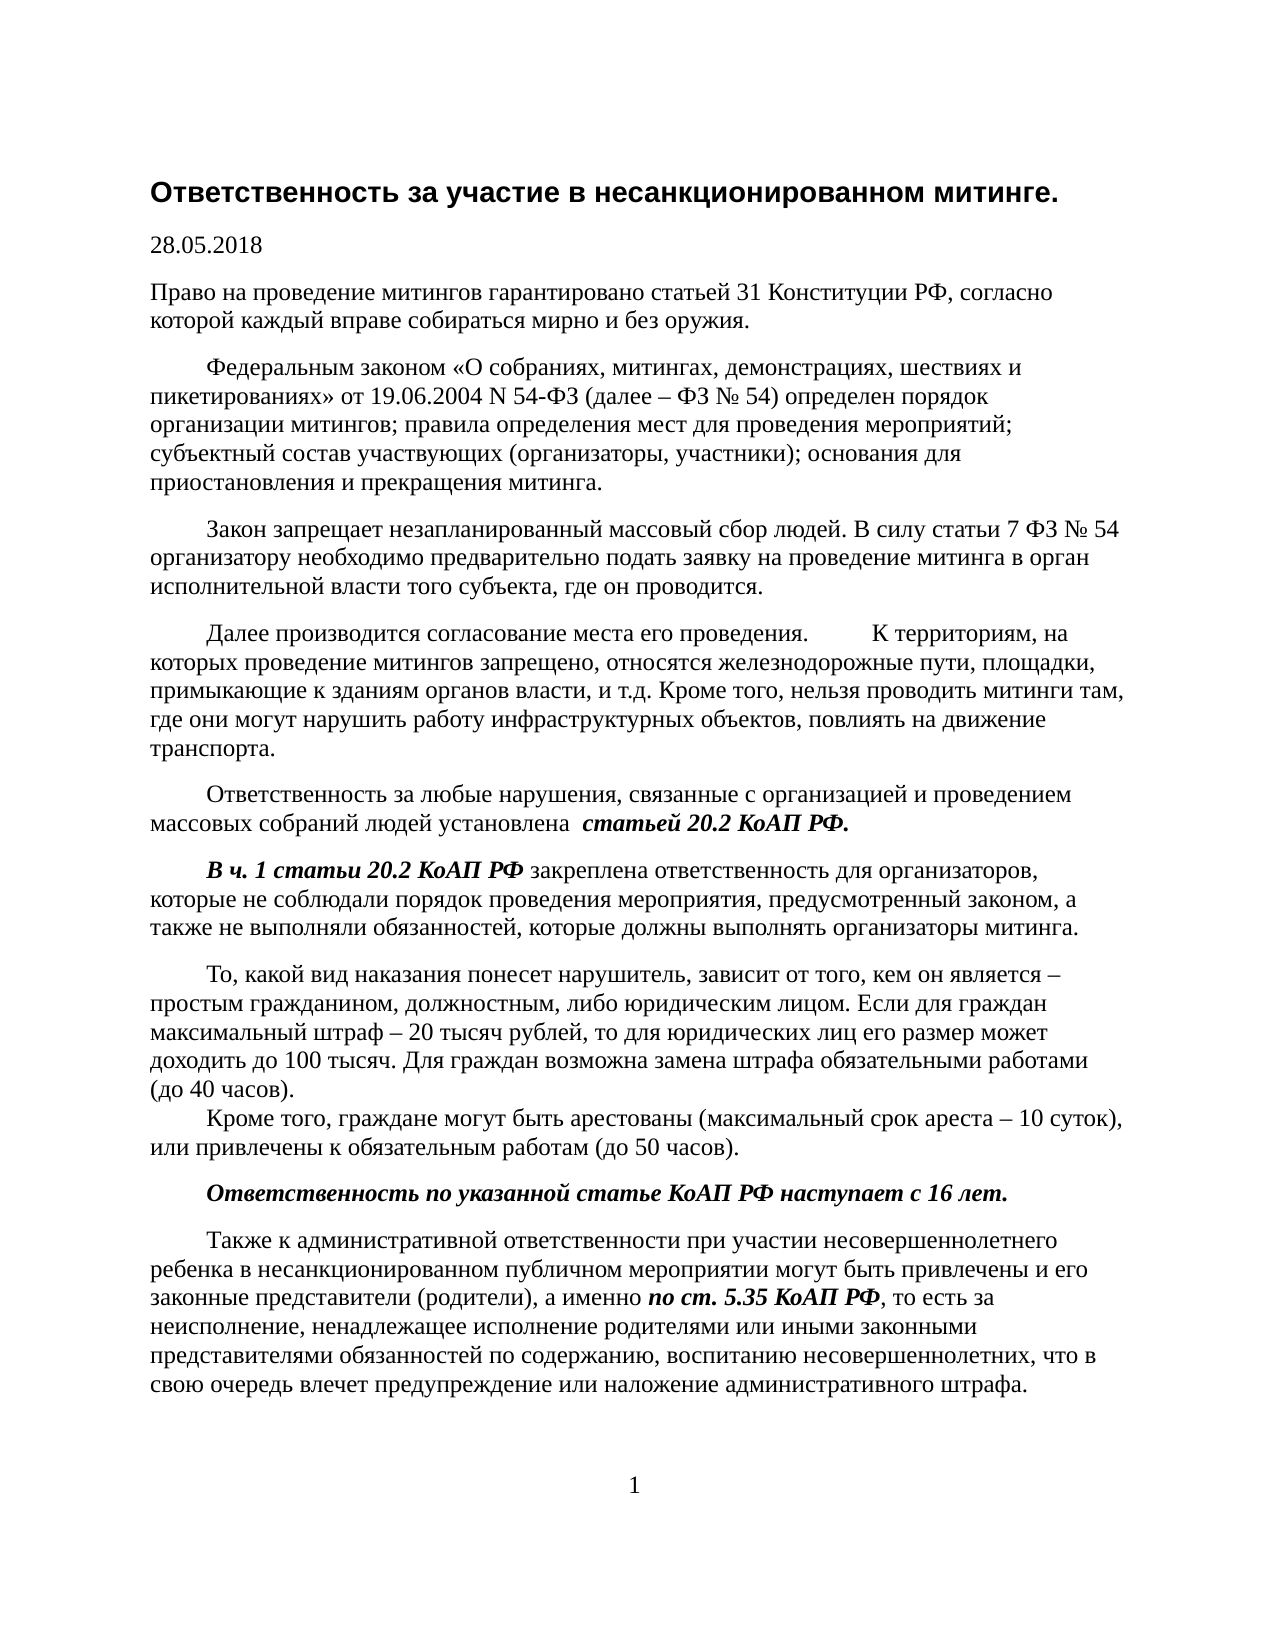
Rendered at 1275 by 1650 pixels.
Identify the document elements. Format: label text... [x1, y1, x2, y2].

text Также к административной ответственности при участии несовершеннолетнего ребенка в несанкционированном публичном мероприятии могут быть привлечены и его законные представители (родители), а именно по ст. 5.35 КоАП РФ, то есть за неисполнение, ненадлежащее исполнение родителями или иными законными представителями обязанностей по содержанию, воспитанию несовершеннолетних, что в свою очередь влечет предупреждение или наложение административного штрафа. [150, 1225, 1125, 1397]
subtitle Ответственность за участие в несанкционированном митинге. [150, 175, 1125, 208]
text Федеральным законом «О собраниях, митингах, демонстрациях, шествиях и пикетированиях» от 19.06.2004 N 54-ФЗ (далее – ФЗ № 54) определен порядок организации митингов; правила определения мест для проведения мероприятий; субъектный состав участвующих (организаторы, участники); основания для приостановления и прекращения митинга. [150, 352, 1125, 496]
text Ответственность по указанной статье КоАП РФ наступает с 16 лет. [150, 1178, 1125, 1207]
text 28.05.2018 [150, 230, 1125, 259]
text Далее производится согласование места его проведения. К территориям, на которых проведение митингов запрещено, относятся железнодорожные пути, площадки, примыкающие к зданиям органов власти, и т.д. Кроме того, нельзя проводить митинги там, где они могут нарушить работу инфраструктурных объектов, повлиять на движение транспорта. [150, 618, 1125, 762]
text Ответственность за любые нарушения, связанные с организацией и проведением массовых собраний людей установлена статьей 20.2 КоАП РФ. [150, 779, 1125, 837]
text Право на проведение митингов гарантировано статьей 31 Конституции РФ, согласно которой каждый вправе собираться мирно и без оружия. [150, 277, 1125, 334]
text Закон запрещает незапланированный массовый сбор людей. В силу статьи 7 ФЗ № 54 организатору необходимо предварительно подать заявку на проведение митинга в орган исполнительной власти того субъекта, где он проводится. [150, 514, 1125, 600]
text В ч. 1 статьи 20.2 КоАП РФ закреплена ответственность для организаторов, которые не соблюдали порядок проведения мероприятия, предусмотренный законом, а также не выполняли обязанностей, которые должны выполнять организаторы митинга. [150, 855, 1125, 941]
text То, какой вид наказания понесет нарушитель, зависит от того, кем он является – простым гражданином, должностным, либо юридическим лицом. Если для граждан максимальный штраф – 20 тысяч рублей, то для юридических лиц его размер может доходить до 100 тысяч. Для граждан возможна замена штрафа обязательными работами (до 40 часов). Кроме того, граждане могут быть арестованы (максимальный срок ареста – 10 суток), или привлечены к обязательным работам (до 50 часов). [150, 959, 1125, 1160]
